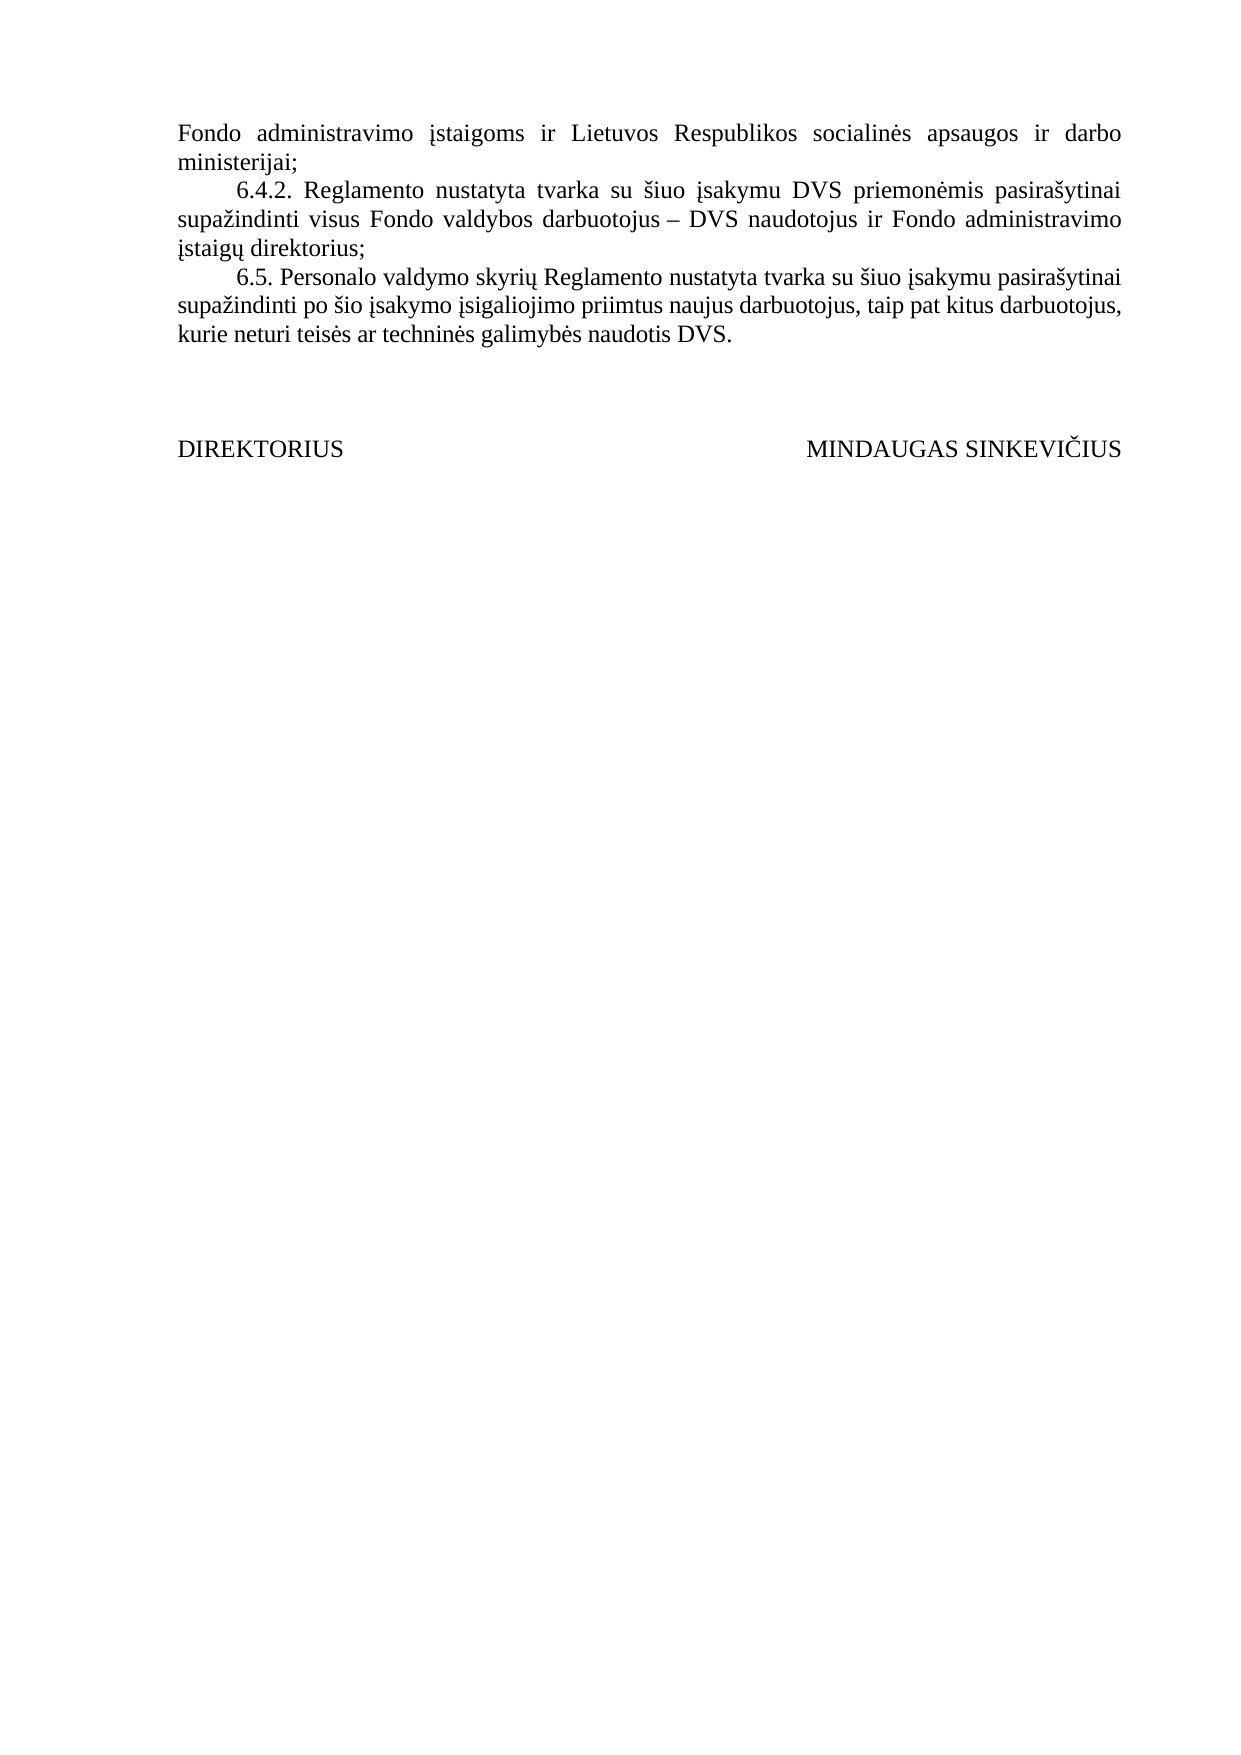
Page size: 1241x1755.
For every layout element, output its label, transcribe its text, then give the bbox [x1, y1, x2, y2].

text 6.5. Personalo valdymo skyrių Reglamento nustatyta tvarka su šiuo įsakymu pasirašytinai supažindinti po šio įsakymo įsigaliojimo priimtus naujus darbuotojus, taip pat kitus darbuotojus, kurie neturi teisės ar techninės galimybės naudotis DVS. [177, 262, 1122, 348]
text Fondo administravimo įstaigoms ir Lietuvos Respublikos socialinės apsaugos ir darbo ministerijai; [177, 118, 1122, 176]
text 6.4.2. Reglamento nustatyta tvarka su šiuo įsakymu DVS priemonėmis pasirašytinai supažindinti visus Fondo valdybos darbuotojus – DVS naudotojus ir Fondo administravimo įstaigų direktorius; [177, 176, 1122, 262]
text Direktorius Mindaugas Sinkevičius [177, 434, 1122, 463]
